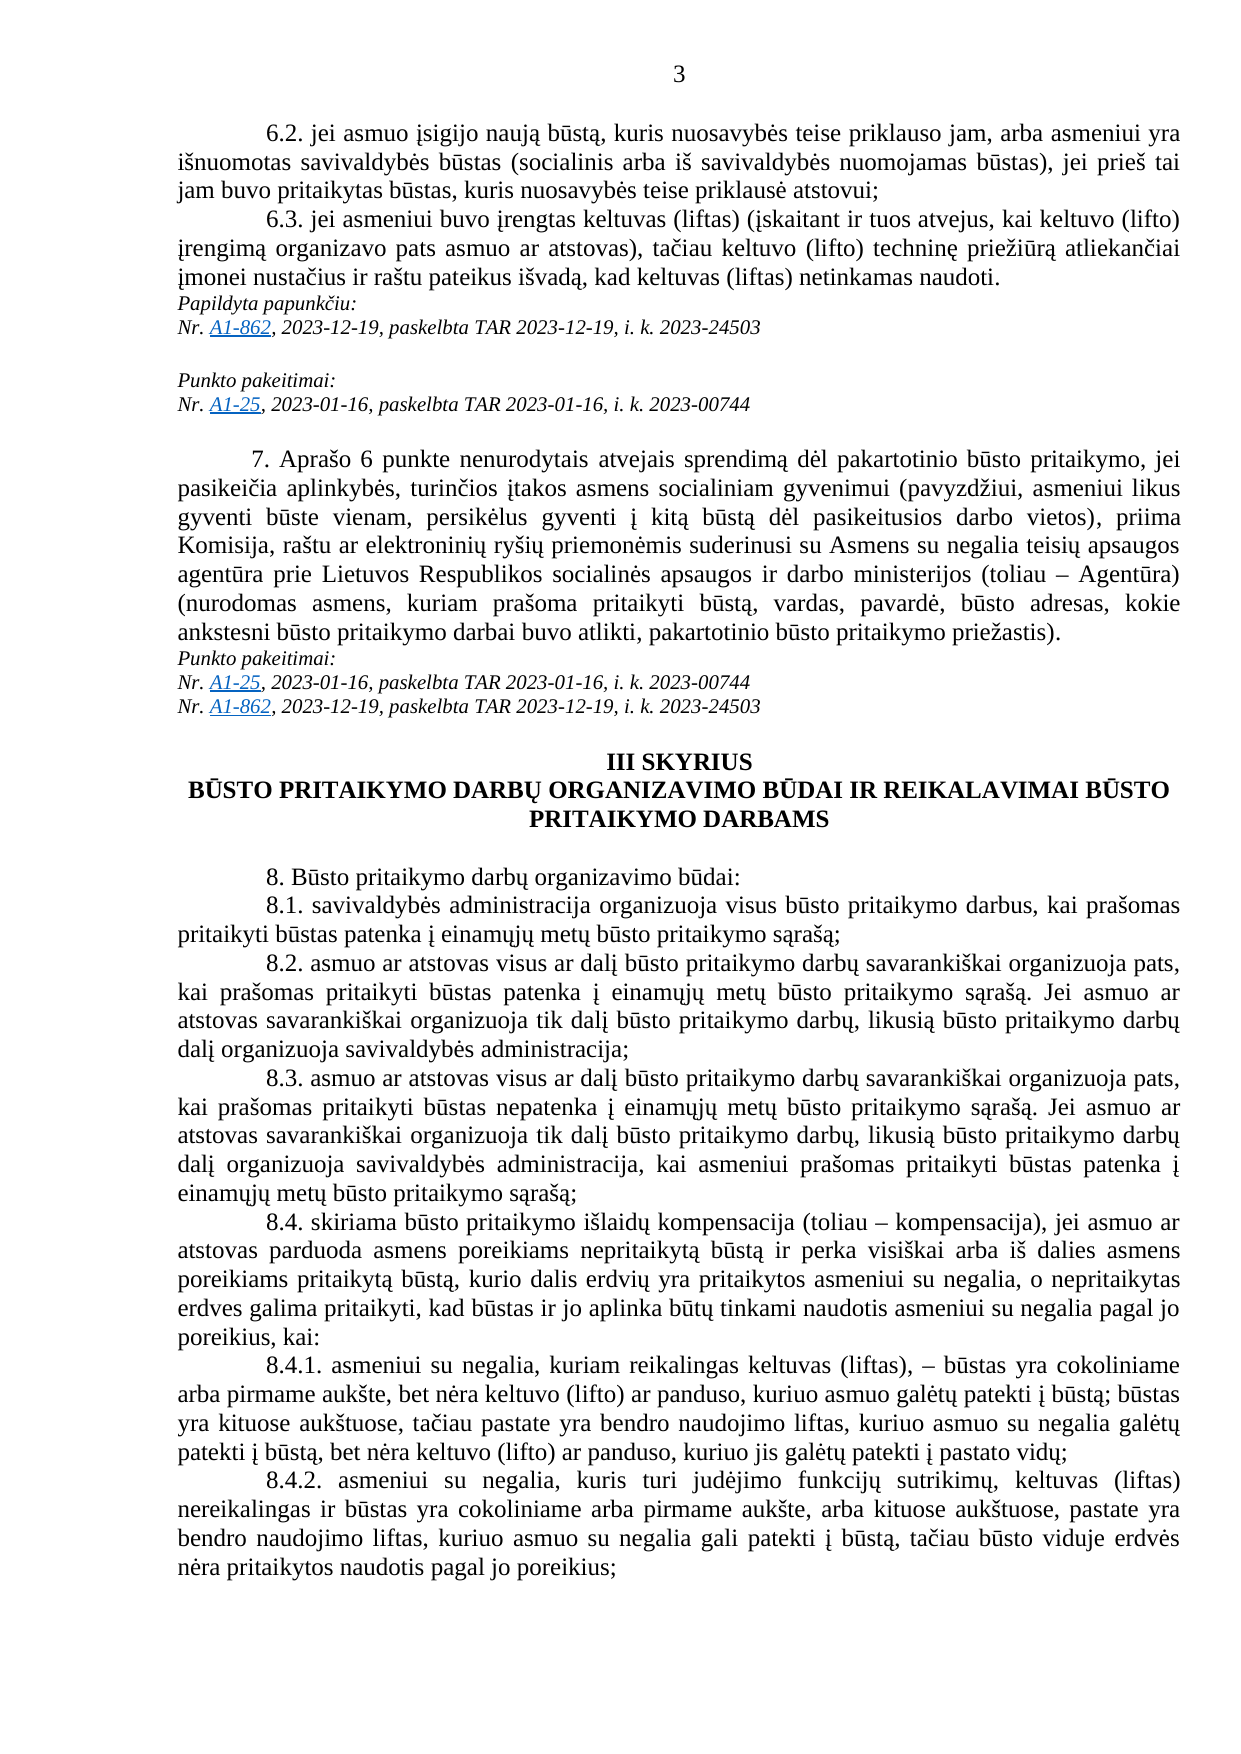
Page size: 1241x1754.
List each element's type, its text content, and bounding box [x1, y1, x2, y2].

text 7. Aprašo 6 punkte nenurodytais atvejais sprendimą dėl pakartotinio būsto pritaikymo, jei pasikeičia aplinkybės, turinčios įtakos asmens socialiniam gyvenimui (pavyzdžiui, asmeniui likus gyventi būste vienam, persikėlus gyventi į kitą būstą dėl pasikeitusios darbo vietos), priima Komisija, raštu ar elektroninių ryšių priemonėmis suderinusi su Asmens su negalia teisių apsaugos agentūra prie Lietuvos Respublikos socialinės apsaugos ir darbo ministerijos (toliau – Agentūra) (nurodomas asmens, kuriam prašoma pritaikyti būstą, vardas, pavardė, būsto adresas, kokie ankstesni būsto pritaikymo darbai buvo atlikti, pakartotinio būsto pritaikymo priežastis). [177, 444, 1181, 646]
text III SKYRIUS [177, 747, 1181, 775]
text 8.1. savivaldybės administracija organizuoja visus būsto pritaikymo darbus, kai prašomas pritaikyti būstas patenka į einamųjų metų būsto pritaikymo sąrašą; [177, 890, 1181, 948]
text 6.2. jei asmuo įsigijo naują būstą, kuris nuosavybės teise priklauso jam, arba asmeniui yra išnuomotas savivaldybės būstas (socialinis arba iš savivaldybės nuomojamas būstas), jei prieš tai jam buvo pritaikytas būstas, kuris nuosavybės teise priklausė atstovui; [177, 118, 1181, 204]
text Punkto pakeitimai: [177, 367, 1181, 392]
text 8.3. asmuo ar atstovas visus ar dalį būsto pritaikymo darbų savarankiškai organizuoja pats, kai prašomas pritaikyti būstas nepatenka į einamųjų metų būsto pritaikymo sąrašą. Jei asmuo ar atstovas savarankiškai organizuoja tik dalį būsto pritaikymo darbų, likusią būsto pritaikymo darbų dalį organizuoja savivaldybės administracija, kai asmeniui prašomas pritaikyti būstas patenka į einamųjų metų būsto pritaikymo sąrašą; [177, 1063, 1181, 1207]
text BŪSTO PRITAIKYMO darbų organizavimo BŪDAI IR REIKALAVIMAI BŪSTO PRITAIKYMO DARBAMS [177, 775, 1181, 833]
text Nr. A1-25, 2023-01-16, paskelbta TAR 2023-01-16, i. k. 2023-00744 [177, 392, 1181, 416]
text 8.4.1. asmeniui su negalia, kuriam reikalingas keltuvas (liftas), – būstas yra cokoliniame arba pirmame aukšte, bet nėra keltuvo (lifto) ar panduso, kuriuo asmuo galėtų patekti į būstą; būstas yra kituose aukštuose, tačiau pastate yra bendro naudojimo liftas, kuriuo asmuo su negalia galėtų patekti į būstą, bet nėra keltuvo (lifto) ar panduso, kuriuo jis galėtų patekti į pastato vidų; [177, 1350, 1181, 1465]
text Punkto pakeitimai: [177, 646, 1181, 670]
text 6.3. jei asmeniui buvo įrengtas keltuvas (liftas) (įskaitant ir tuos atvejus, kai keltuvo (lifto) įrengimą organizavo pats asmuo ar atstovas), tačiau keltuvo (lifto) techninę priežiūrą atliekančiai įmonei nustačius ir raštu pateikus išvadą, kad keltuvas (liftas) netinkamas naudoti. [177, 204, 1181, 291]
text 8.4.2. asmeniui su negalia, kuris turi judėjimo funkcijų sutrikimų, keltuvas (liftas) nereikalingas ir būstas yra cokoliniame arba pirmame aukšte, arba kituose aukštuose, pastate yra bendro naudojimo liftas, kuriuo asmuo su negalia gali patekti į būstą, tačiau būsto viduje erdvės nėra pritaikytos naudotis pagal jo poreikius; [177, 1465, 1181, 1580]
text 8.4. skiriama būsto pritaikymo išlaidų kompensacija (toliau – kompensacija), jei asmuo ar atstovas parduoda asmens poreikiams nepritaikytą būstą ir perka visiškai arba iš dalies asmens poreikiams pritaikytą būstą, kurio dalis erdvių yra pritaikytos asmeniui su negalia, o nepritaikytas erdves galima pritaikyti, kad būstas ir jo aplinka būtų tinkami naudotis asmeniui su negalia pagal jo poreikius, kai: [177, 1207, 1181, 1350]
text Nr. A1-862, 2023-12-19, paskelbta TAR 2023-12-19, i. k. 2023-24503 [177, 694, 1181, 718]
text Nr. A1-25, 2023-01-16, paskelbta TAR 2023-01-16, i. k. 2023-00744 [177, 670, 1181, 694]
text 8. Būsto pritaikymo darbų organizavimo būdai: [177, 862, 1181, 890]
text Nr. A1-862, 2023-12-19, paskelbta TAR 2023-12-19, i. k. 2023-24503 [177, 315, 1181, 339]
text 8.2. asmuo ar atstovas visus ar dalį būsto pritaikymo darbų savarankiškai organizuoja pats, kai prašomas pritaikyti būstas patenka į einamųjų metų būsto pritaikymo sąrašą. Jei asmuo ar atstovas savarankiškai organizuoja tik dalį būsto pritaikymo darbų, likusią būsto pritaikymo darbų dalį organizuoja savivaldybės administracija; [177, 948, 1181, 1063]
text Papildyta papunkčiu: [177, 291, 1181, 315]
